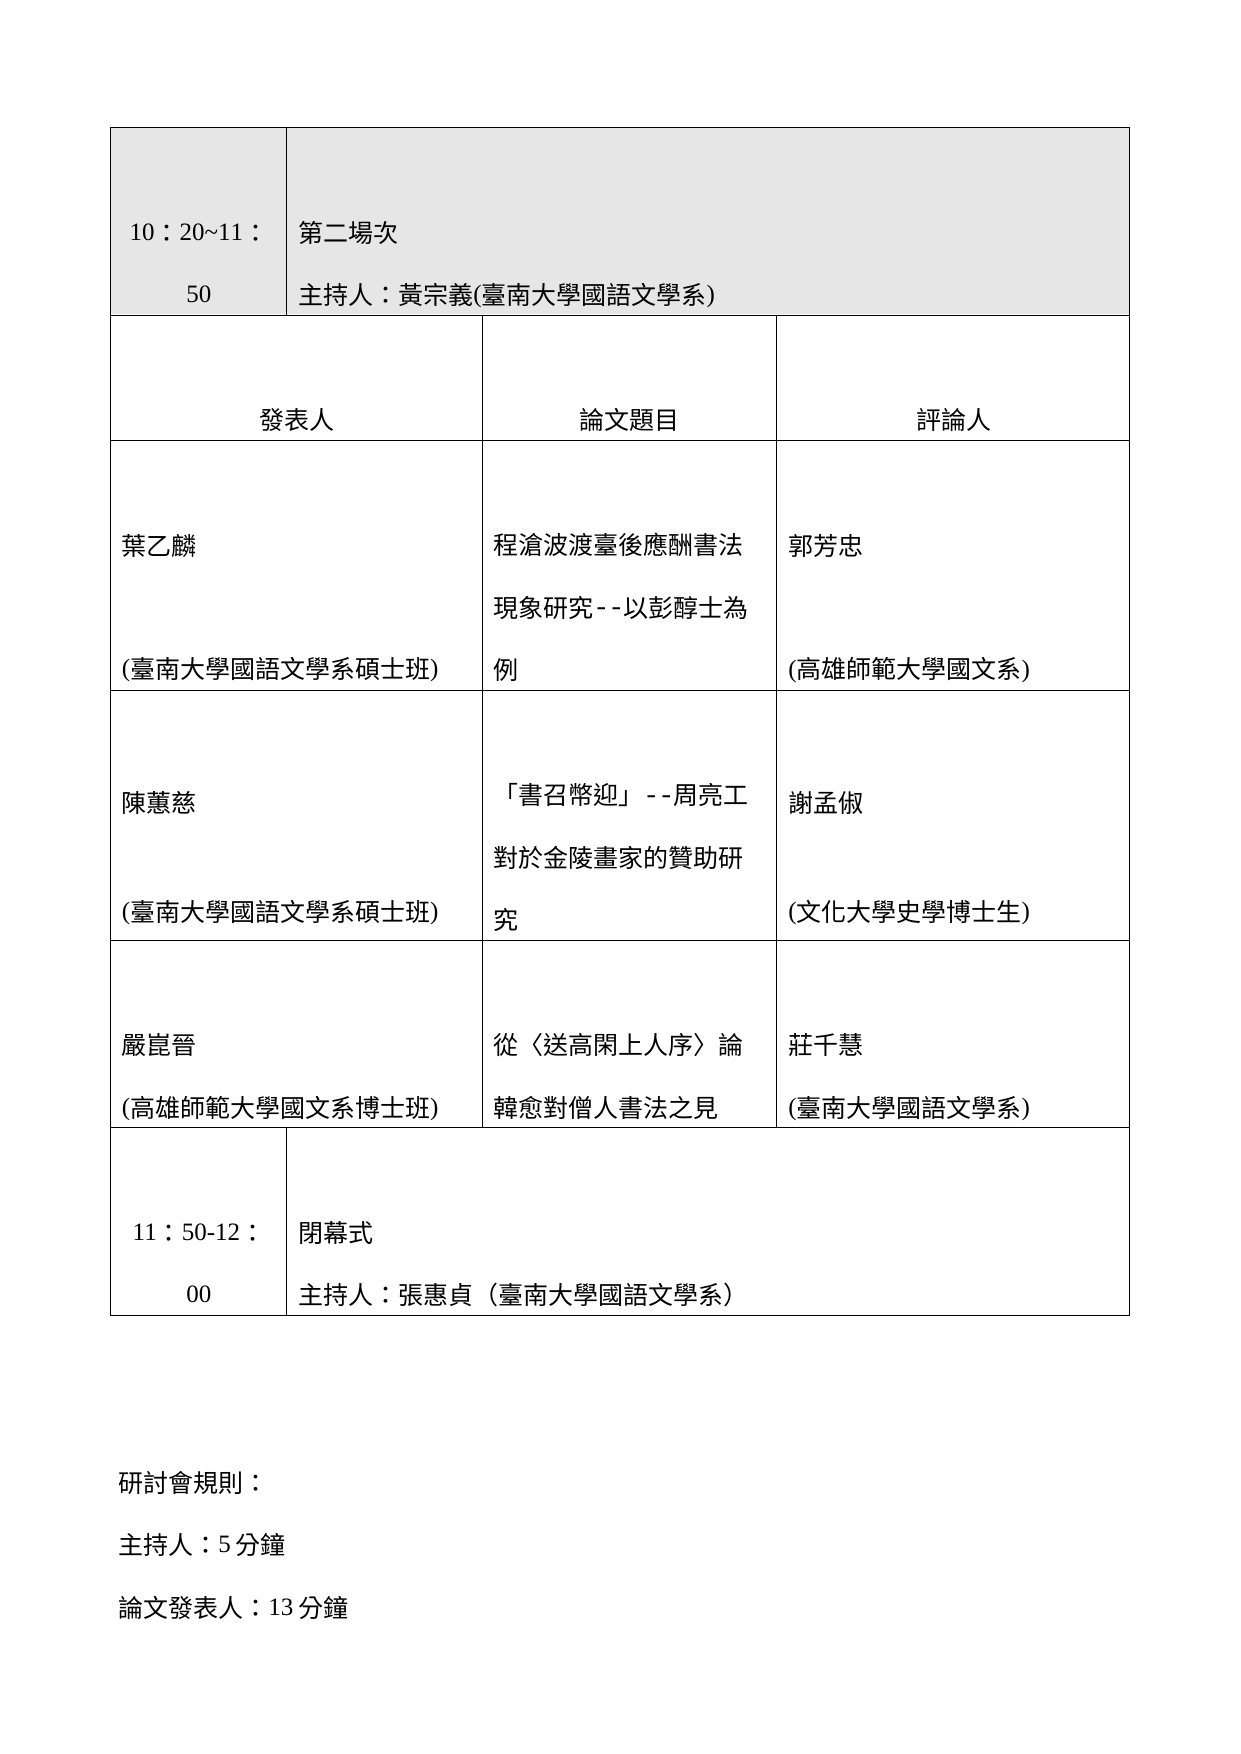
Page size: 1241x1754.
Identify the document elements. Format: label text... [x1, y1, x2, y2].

table_cell 論文題目 [483, 316, 776, 439]
table_cell 葉乙麟 (臺南大學國語文學系碩士班) [111, 441, 482, 689]
table_cell 莊千慧 (臺南大學國語文學系) [777, 941, 1129, 1127]
table_cell 謝孟俶 (文化大學史學博士生) [777, 691, 1129, 939]
text 主持人：5分鐘 [118, 1502, 1122, 1564]
table_cell 郭芳忠 (高雄師範大學國文系) [777, 441, 1129, 689]
text 研討會規則： [118, 1439, 1122, 1502]
table_cell 10：20~11：50 [111, 128, 286, 314]
table_cell 嚴崑晉 (高雄師範大學國文系博士班) [111, 941, 482, 1127]
table_cell 陳蕙慈 (臺南大學國語文學系碩士班) [111, 691, 482, 939]
text 論文發表人：13分鐘 [118, 1564, 1122, 1627]
table_cell 閉幕式 主持人：張惠貞（臺南大學國語文學系） [287, 1128, 1129, 1314]
table_cell 發表人 [111, 316, 482, 439]
table_cell 第二場次 主持人：黃宗義(臺南大學國語文學系) [287, 128, 1129, 314]
table_cell 程滄波渡臺後應酬書法 現象研究--以彭醇士為例 [483, 441, 776, 689]
table_cell 從〈送高閑上人序〉論韓愈對僧人書法之見 [483, 941, 776, 1127]
table_cell 11：50-12：00 [111, 1128, 286, 1314]
table_cell 評論人 [777, 316, 1129, 439]
table_cell 「書召幣迎」--周亮工對於金陵畫家的贊助研究 [483, 691, 776, 939]
